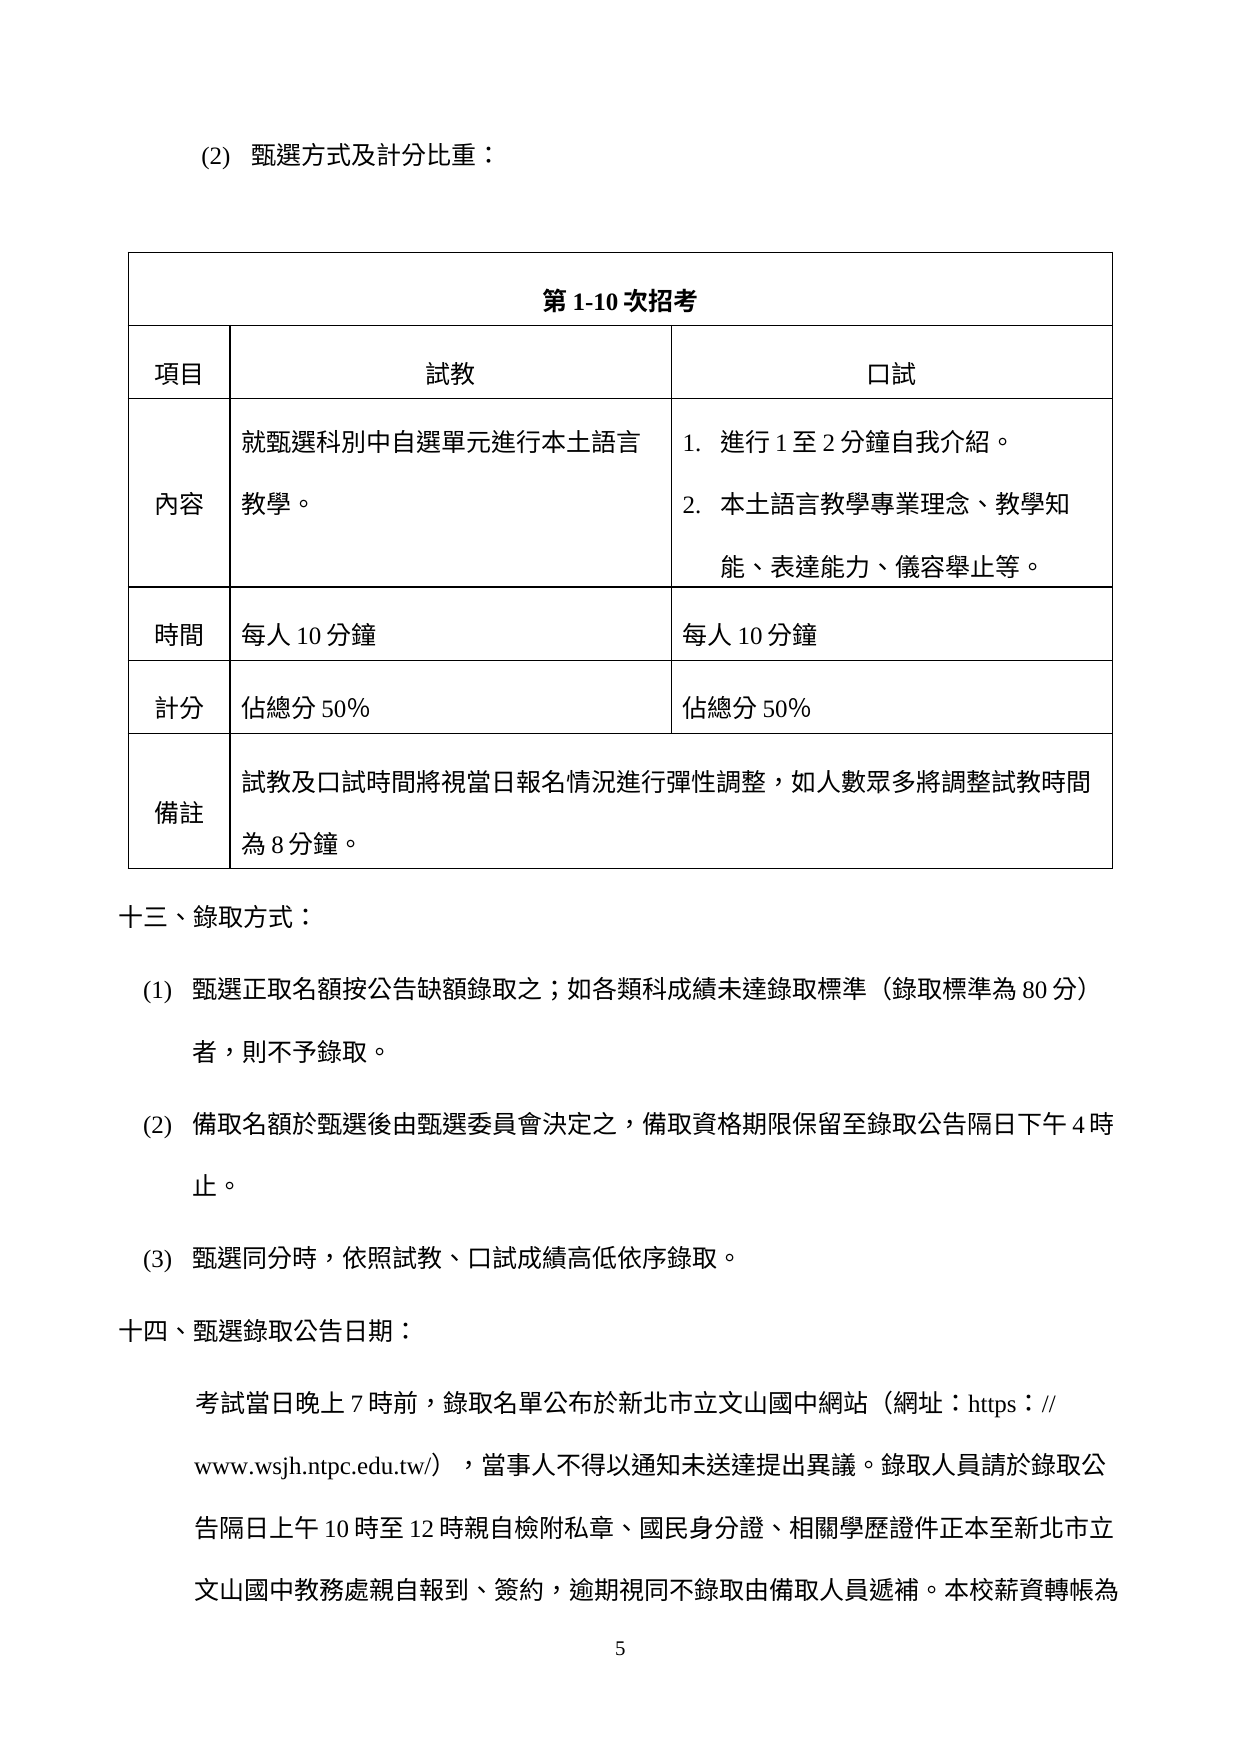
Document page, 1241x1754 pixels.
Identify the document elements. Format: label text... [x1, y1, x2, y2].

text 考試當日晚上7時前，錄取名單公布於新北市立文山國中網站（網址：https：//www.wsjh.ntpc.edu.tw/），當事人不得以通知未送達提出異議。錄取人員請於錄取公告隔日上午10時至12時親自檢附私章、國民身分證、相關學歷證件正本至新北市立文山國中教務處親自報到、簽約，逾期視同不錄取由備取人員遞補。本校薪資轉帳為 [194, 1359, 1122, 1609]
table_cell 項目 [129, 326, 229, 398]
list 備取名額於甄選後由甄選委員會決定之，備取資格期限保留至錄取公告隔日下午4時止。 [143, 1081, 1122, 1206]
table_cell 就甄選科別中自選單元進行本土語言教學。 [231, 399, 671, 586]
table_cell 進行1至2分鐘自我介紹。 本土語言教學專業理念、教學知能、表達能力、儀容舉止等。 [672, 399, 1112, 586]
table_cell 佔總分50％ [231, 661, 671, 733]
table_cell 時間 [129, 588, 229, 659]
list 甄選方式及計分比重： [201, 112, 1122, 175]
list 甄選同分時，依照試教、口試成績高低依序錄取。 [143, 1215, 1122, 1278]
table_cell 口試 [672, 326, 1112, 398]
table_cell 試教及口試時間將視當日報名情況進行彈性調整，如人數眾多將調整試教時間為8分鐘。 [231, 734, 1112, 868]
text 十三、錄取方式： [118, 874, 1122, 937]
table_cell 備註 [129, 734, 229, 868]
table_header 第1-10次招考 [129, 253, 1112, 325]
table_cell 試教 [231, 326, 671, 398]
table_cell 內容 [129, 399, 229, 586]
table_cell 每人10分鐘 [231, 588, 671, 659]
table_cell 計分 [129, 661, 229, 733]
table_cell 佔總分50％ [672, 661, 1112, 733]
list 甄選正取名額按公告缺額錄取之；如各類科成績未達錄取標準（錄取標準為80分）者，則不予錄取。 [143, 946, 1122, 1071]
text 十四、甄選錄取公告日期： [118, 1287, 1122, 1350]
table_cell 每人10分鐘 [672, 588, 1112, 659]
